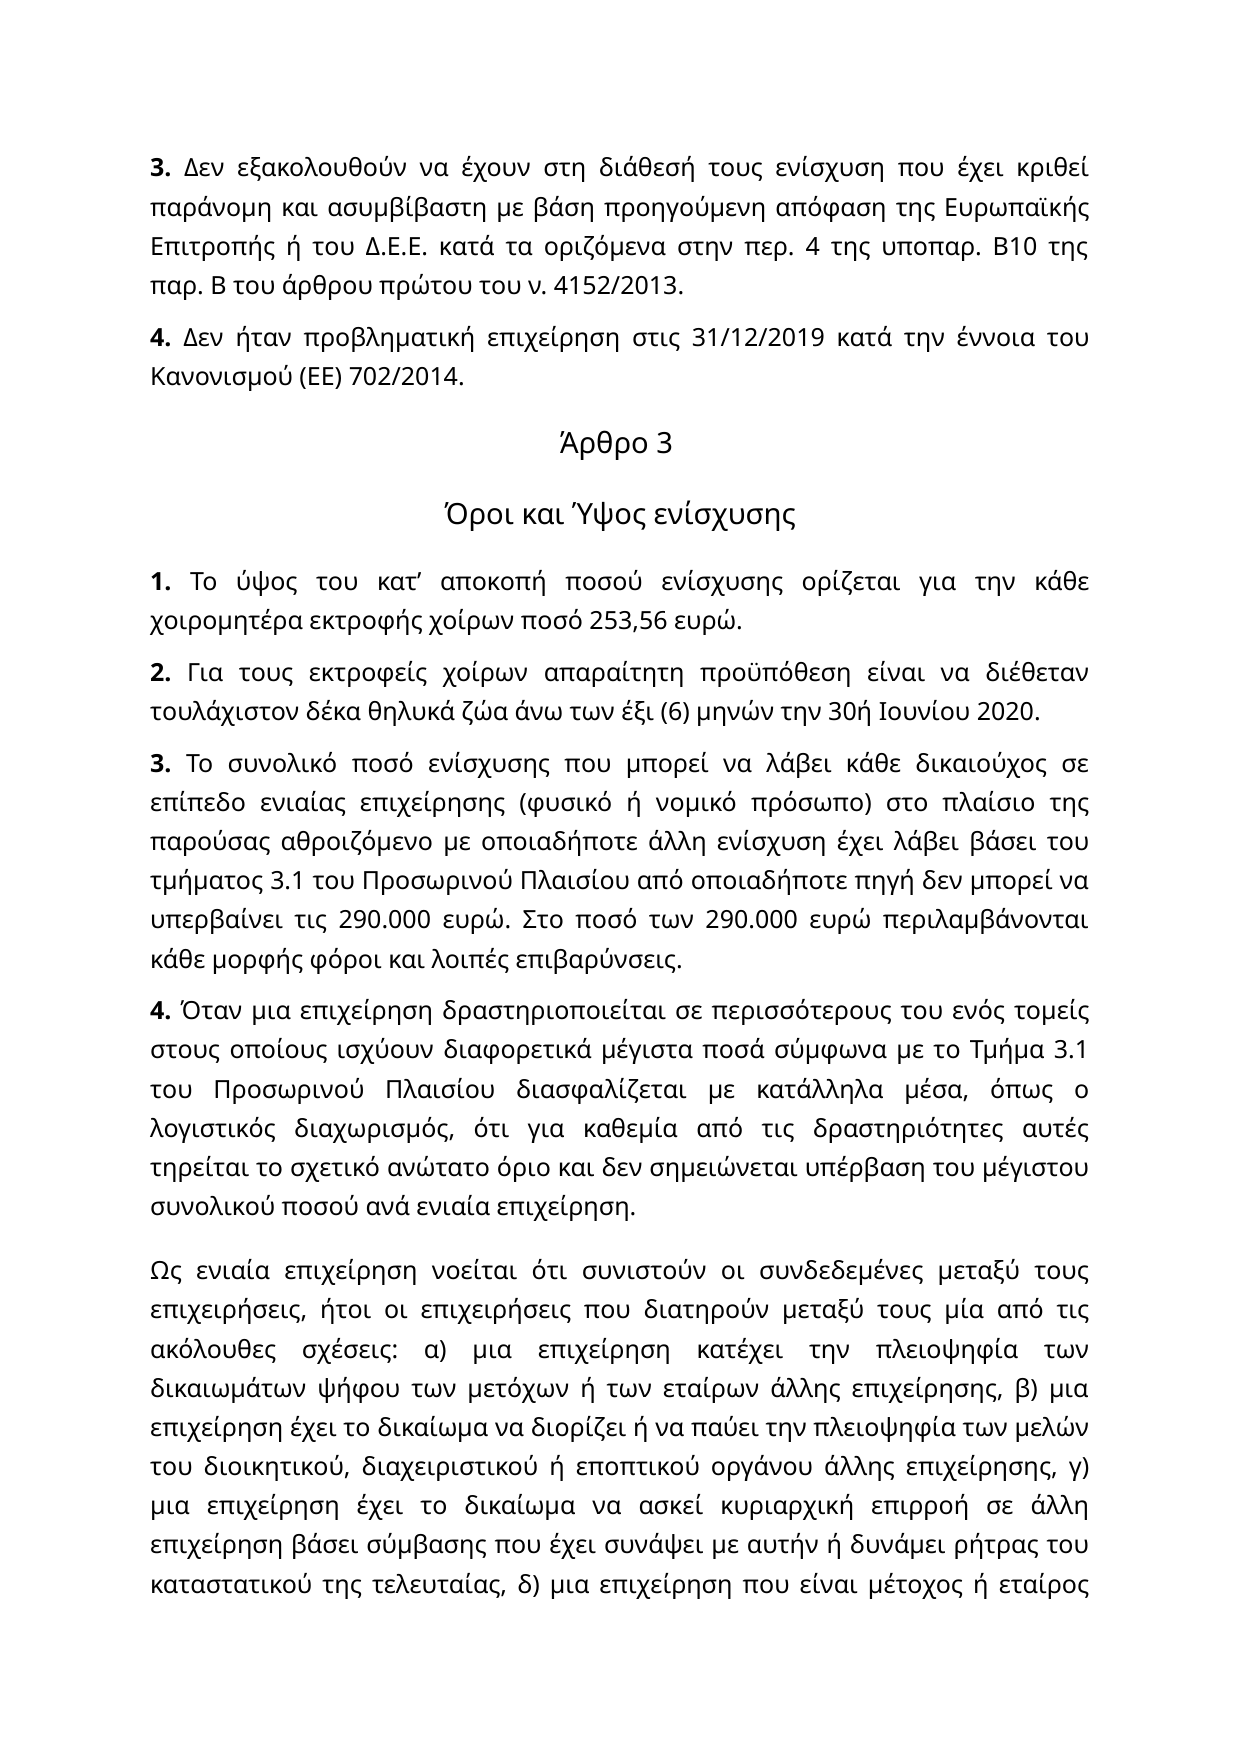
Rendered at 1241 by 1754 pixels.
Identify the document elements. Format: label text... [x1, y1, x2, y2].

text 2. Για τους εκτροφείς χοίρων απαραίτητη προϋπόθεση είναι να διέθεταν τουλάχιστον δέκα θηλυκά ζώα άνω των έξι (6) μηνών την 30ή Ιουνίου 2020. [150, 654, 1090, 728]
text 3. Το συνολικό ποσό ενίσχυσης που μπορεί να λάβει κάθε δικαιούχος σε επίπεδο ενιαίας επιχείρησης (φυσικό ή νομικό πρόσωπο) στο πλαίσιο της παρούσας αθροιζόμενο με οποιαδήποτε άλλη ενίσχυση έχει λάβει βάσει του τμήματος 3.1 του Προσωρινού Πλαισίου από οποιαδήποτε πηγή δεν μπορεί να υπερβαίνει τις 290.000 ευρώ. Στο ποσό των 290.000 ευρώ περιλαμβάνονται κάθε μορφής φόροι και λοιπές επιβαρύνσεις. [150, 745, 1090, 975]
subtitle Άρθρο 3 [150, 422, 1090, 462]
text 3. Δεν εξακολουθούν να έχουν στη διάθεσή τους ενίσχυση που έχει κριθεί παράνομη και ασυμβίβαστη με βάση προηγούμενη απόφαση της Ευρωπαϊκής Επιτροπής ή του Δ.Ε.Ε. κατά τα οριζόμενα στην περ. 4 της υποπαρ. Β10 της παρ. Β του άρθρου πρώτου του ν. 4152/2013. [150, 150, 1090, 302]
text 4. Όταν μια επιχείρηση δραστηριοποιείται σε περισσότερους του ενός τομείς στους οποίους ισχύουν διαφορετικά μέγιστα ποσά σύμφωνα με το Τμήμα 3.1 του Προσωρινού Πλαισίου διασφαλίζεται με κατάλληλα μέσα, όπως ο λογιστικός διαχωρισμός, ότι για καθεμία από τις δραστηριότητες αυτές τηρείται το σχετικό ανώτατο όριο και δεν σημειώνεται υπέρβαση του μέγιστου συνολικού ποσού ανά ενιαία επιχείρηση. [150, 993, 1090, 1223]
subtitle Όροι και Ύψος ενίσχυσης [150, 493, 1090, 533]
text 1. Το ύψος του κατ’ αποκοπή ποσού ενίσχυσης ορίζεται για την κάθε χοιρομητέρα εκτροφής χοίρων ποσό 253,56 ευρώ. [150, 564, 1090, 637]
text 4. Δεν ήταν προβληματική επιχείρηση στις 31/12/2019 κατά την έννοια του Κανονισμού (ΕΕ) 702/2014. [150, 319, 1090, 392]
text Ως ενιαία επιχείρηση νοείται ότι συνιστούν οι συνδεδεμένες μεταξύ τους επιχειρήσεις, ήτοι οι επιχειρήσεις που διατηρούν μεταξύ τους μία από τις ακόλουθες σχέσεις: α) μια επιχείρηση κατέχει την πλειοψηφία των δικαιωμάτων ψήφου των μετόχων ή των εταίρων άλλης επιχείρησης, β) μια επιχείρηση έχει το δικαίωμα να διορίζει ή να παύει την πλειοψηφία των μελών του διοικητικού, διαχειριστικού ή εποπτικού οργάνου άλλης επιχείρησης, γ) μια επιχείρηση έχει το δικαίωμα να ασκεί κυριαρχική επιρροή σε άλλη επιχείρηση βάσει σύμβασης που έχει συνάψει με αυτήν ή δυνάμει ρήτρας του καταστατικού της τελευταίας, δ) μια επιχείρηση που είναι μέτοχος ή εταίρος [150, 1253, 1090, 1600]
